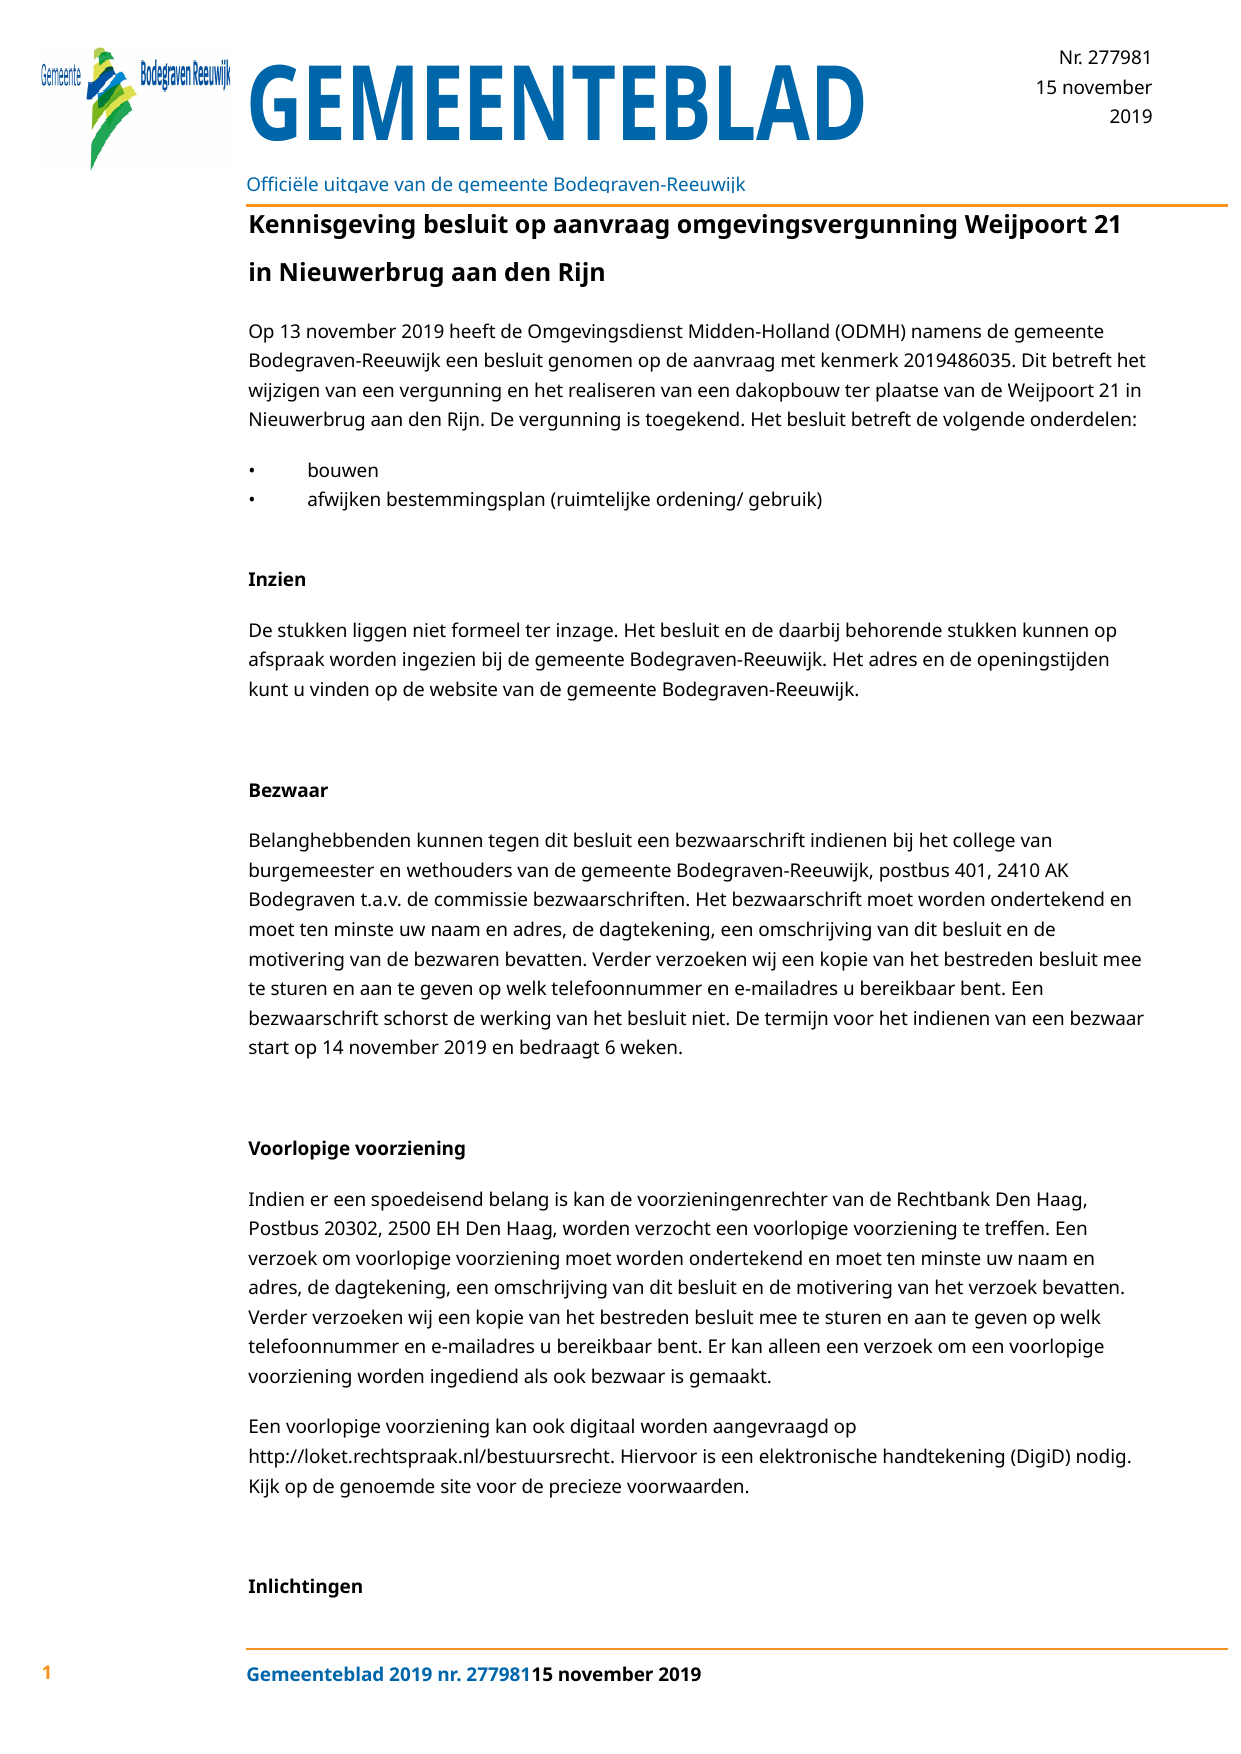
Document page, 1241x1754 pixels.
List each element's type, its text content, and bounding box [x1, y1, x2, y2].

text Inzien [248, 567, 1152, 592]
text Indien er een spoedeisend belang is kan de voorzieningenrechter van de Rechtbank Den Haag, Postbus 20302, 2500 EH Den Haag, worden verzocht een voorlopige voorziening te treffen. Een verzoek om voorlopige voorziening moet worden ondertekend en moet ten minste uw naam en adres, de dagtekening, een omschrijving van dit besluit en de motivering van het verzoek bevatten. Verder verzoeken wij een kopie van het bestreden besluit mee te sturen en aan te geven op welk telefoonnummer en e-mailadres u bereikbaar bent. Er kan alleen een verzoek om een voorlopige voorziening worden ingediend als ook bezwaar is gemaakt. [248, 1186, 1152, 1389]
text Kennisgeving besluit op aanvraag omgevingsvergunning Weijpoort 21 in Nieuwerbrug aan den Rijn [248, 207, 1152, 288]
text Belanghebbenden kunnen tegen dit besluit een bezwaarschrift indienen bij het college van burgemeester en wethouders van de gemeente Bodegraven-Reeuwijk, postbus 401, 2410 AK Bodegraven t.a.v. de commissie bezwaarschriften. Het bezwaarschrift moet worden ondertekend en moet ten minste uw naam en adres, de dagtekening, een omschrijving van dit besluit en de motivering van de bezwaren bevatten. Verder verzoeken wij een kopie van het bestreden besluit mee te sturen en aan te geven op welk telefoonnummer en e-mailadres u bereikbaar bent. Een bezwaarschrift schorst de werking van het besluit niet. De termijn voor het indienen van een bezwaar start op 14 november 2019 en bedraagt 6 weken. [248, 827, 1152, 1060]
list bouwen [248, 457, 1152, 483]
text Inlichtingen [248, 1574, 1152, 1599]
text De stukken liggen niet formeel ter inzage. Het besluit en de daarbij behorende stukken kunnen op afspraak worden ingezien bij de gemeente Bodegraven-Reeuwijk. Het adres en de openingstijden kunt u vinden op de website van de gemeente Bodegraven-Reeuwijk. [248, 617, 1152, 702]
text Bezwaar [248, 777, 1152, 803]
text Op 13 november 2019 heeft de Omgevingsdienst Midden-Holland (ODMH) namens de gemeente Bodegraven-Reeuwijk een besluit genomen op de aanvraag met kenmerk 2019486035. Dit betreft het wijzigen van een vergunning en het realiseren van een dakopbouw ter plaatse van de Weijpoort 21 in Nieuwerbrug aan den Rijn. De vergunning is toegekend. Het besluit betreft de volgende onderdelen: [248, 318, 1152, 432]
text Voorlopige voorziening [248, 1135, 1152, 1161]
text Een voorlopige voorziening kan ook digitaal worden aangevraagd op http://loket.rechtspraak.nl/bestuursrecht. Hiervoor is een elektronische handtekening (DigiD) nodig. Kijk op de genoemde site voor de precieze voorwaarden. [248, 1414, 1152, 1499]
picture [41, 47, 231, 172]
list afwijken bestemmingsplan (ruimtelijke ordening/ gebruik) [248, 487, 1152, 512]
